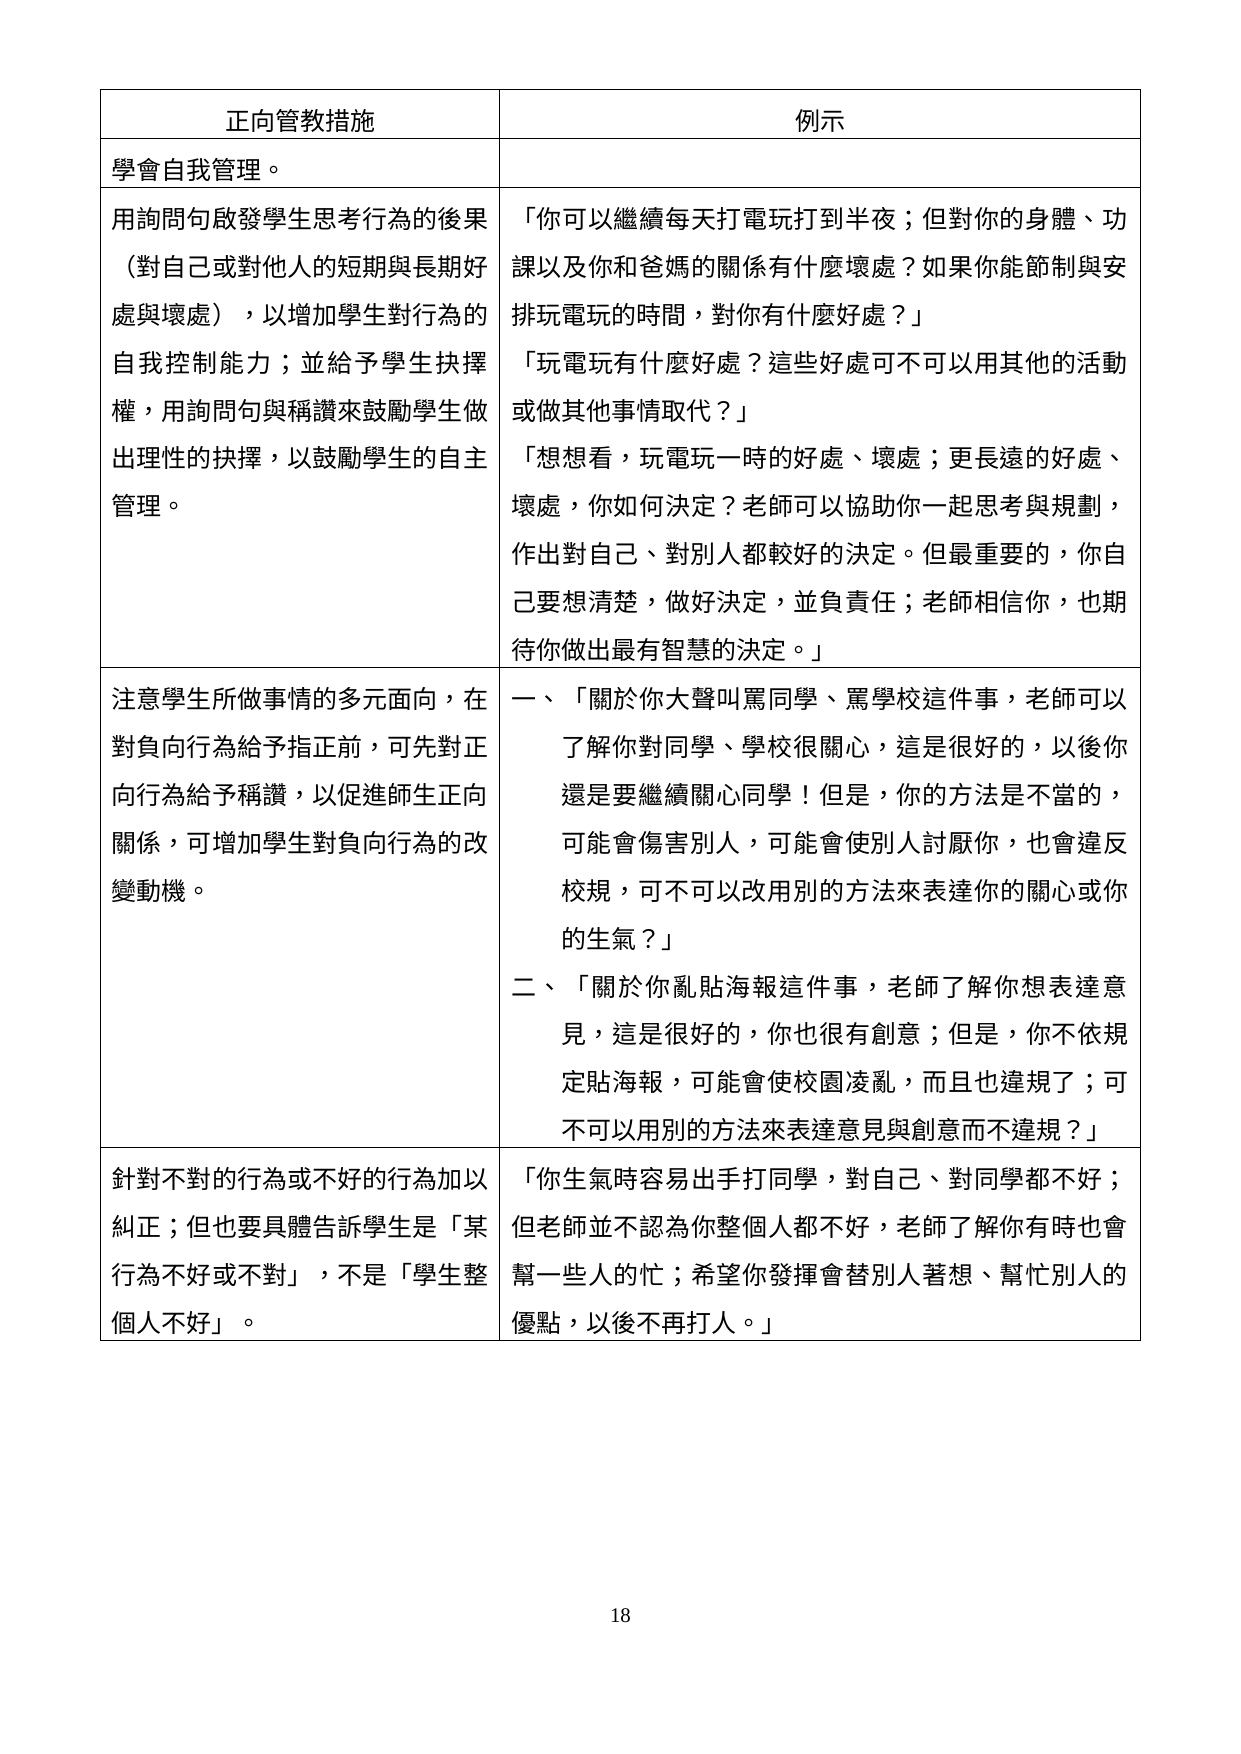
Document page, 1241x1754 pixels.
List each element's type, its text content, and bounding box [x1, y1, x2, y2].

table_cell 針對不對的行為或不好的行為加以糾正；但也要具體告訴學生是「某行為不好或不對」，不是「學生整個人不好」。 [101, 1148, 499, 1340]
table_cell 一、「關於你大聲叫罵同學、罵學校這件事，老師可以了解你對同學、學校很關心，這是很好的，以後你還是要繼續關心同學！但是，你的方法是不當的，可能會傷害別人，可能會使別人討厭你，也會違反校規，可不可以改用別的方法來表達你的關心或你的生氣？」 二、「關於你亂貼海報這件事，老師了解你想表達意見，這是很好的，你也很有創意；但是，你不依規定貼海報，可能會使校園凌亂，而且也違規了；可不可以用別的方法來表達意見與創意而不違規？」 [500, 668, 1140, 1147]
table_cell 用詢問句啟發學生思考行為的後果（對自己或對他人的短期與長期好處與壞處），以增加學生對行為的自我控制能力；並給予學生抉擇權，用詢問句與稱讚來鼓勵學生做出理性的抉擇，以鼓勵學生的自主管理。 [101, 188, 499, 667]
table_cell [500, 139, 1140, 187]
table_header 正向管教措施 [101, 90, 499, 138]
table_cell 「你生氣時容易出手打同學，對自己、對同學都不好；但老師並不認為你整個人都不好，老師了解你有時也會幫一些人的忙；希望你發揮會替別人著想、幫忙別人的優點，以後不再打人。」 [500, 1148, 1140, 1340]
table_cell 注意學生所做事情的多元面向，在對負向行為給予指正前，可先對正向行為給予稱讚，以促進師生正向關係，可增加學生對負向行為的改變動機。 [101, 668, 499, 1147]
table_cell 學會自我管理。 [101, 139, 499, 187]
table_cell 「你可以繼續每天打電玩打到半夜；但對你的身體、功課以及你和爸媽的關係有什麼壞處？如果你能節制與安排玩電玩的時間，對你有什麼好處？」 「玩電玩有什麼好處？這些好處可不可以用其他的活動或做其他事情取代？」 「想想看，玩電玩一時的好處、壞處；更長遠的好處、壞處，你如何決定？老師可以協助你一起思考與規劃，作出對自己、對別人都較好的決定。但最重要的，你自己要想清楚，做好決定，並負責任；老師相信你，也期待你做出最有智慧的決定。」 [500, 188, 1140, 667]
table_header 例示 [500, 90, 1140, 138]
